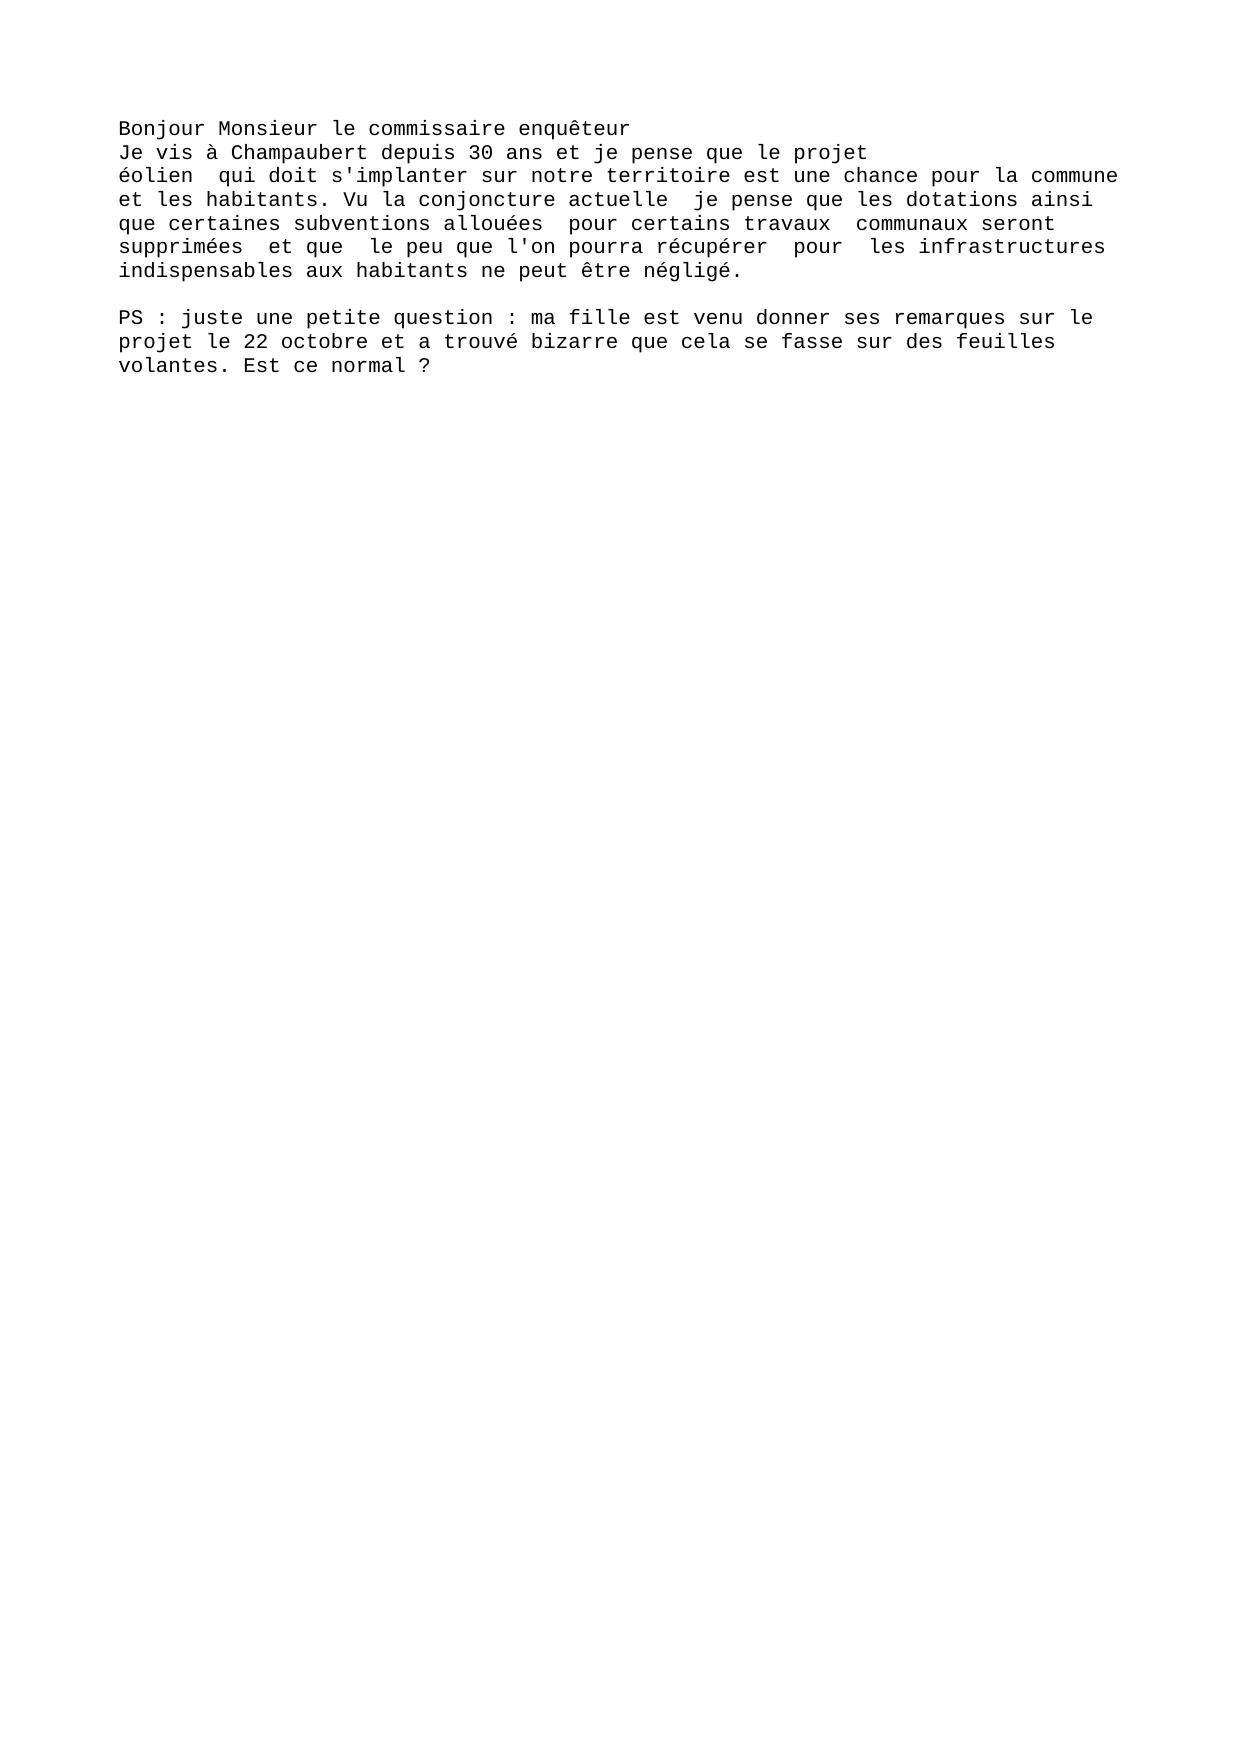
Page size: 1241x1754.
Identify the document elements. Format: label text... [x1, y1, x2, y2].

text PS : juste une petite question : ma fille est venu donner ses remarques sur le projet le 22 octobre et a trouvé bizarre que cela se fasse sur des feuilles volantes. Est ce normal ? [118, 307, 1122, 378]
text Je vis à Champaubert depuis 30 ans et je pense que le projet [118, 142, 1122, 165]
text éolien qui doit s'implanter sur notre territoire est une chance pour la commune et les habitants. Vu la conjoncture actuelle je pense que les dotations ainsi que certaines subventions allouées pour certains travaux communaux seront supprimées et que le peu que l'on pourra récupérer pour les infrastructures indispensables aux habitants ne peut être négligé. [118, 165, 1122, 284]
text Bonjour Monsieur le commissaire enquêteur [118, 118, 1122, 142]
